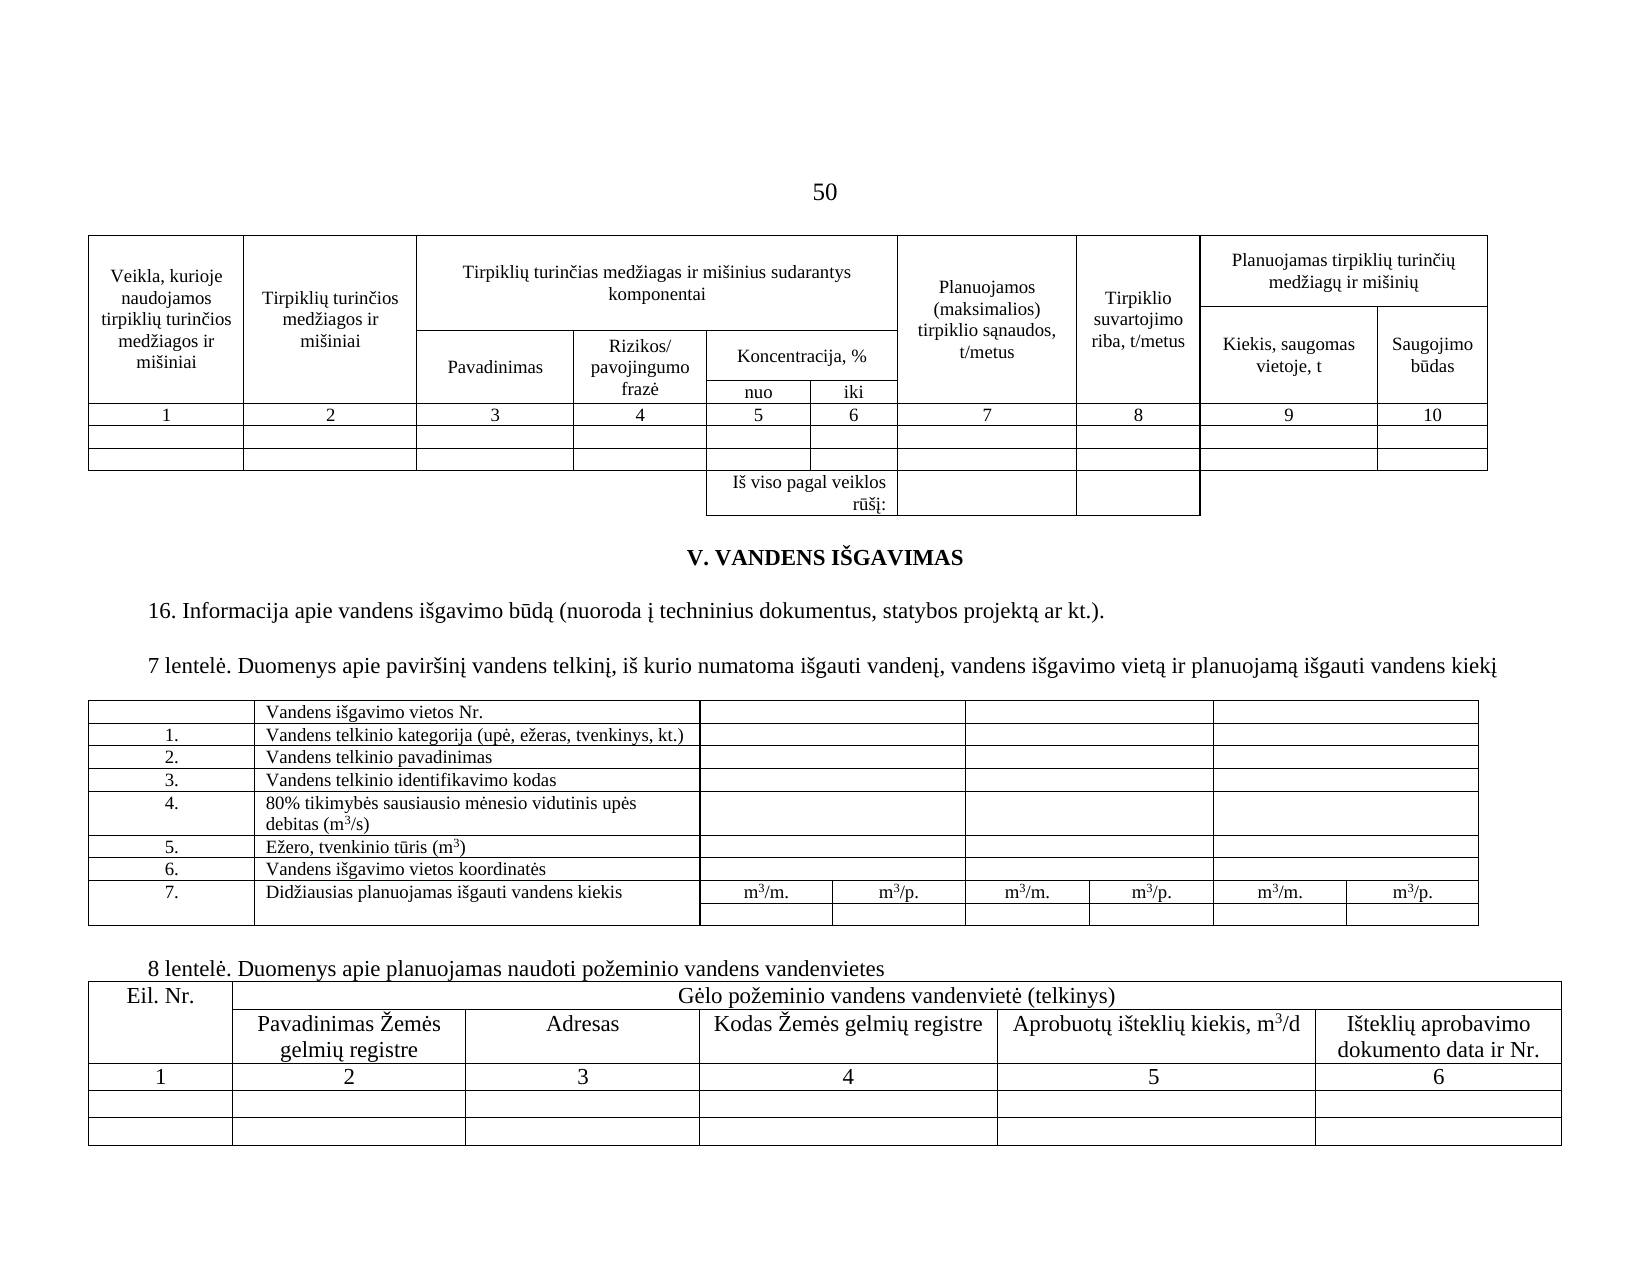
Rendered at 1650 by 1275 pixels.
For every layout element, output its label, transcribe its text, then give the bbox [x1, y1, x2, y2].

table_header Eil. Nr. [89, 982, 232, 1062]
table_cell [1090, 904, 1213, 925]
table_header Tirpiklių turinčios medžiagos ir mišiniai [244, 236, 416, 403]
table_header Veikla, kurioje naudojamos tirpiklių turinčios medžiagos ir mišiniai [89, 236, 243, 403]
table_cell [1289, 471, 1377, 514]
table_cell iki [811, 381, 897, 403]
table_cell 9 [1201, 404, 1377, 425]
table_cell 3 [466, 1064, 699, 1090]
text 16. Informacija apie vandens išgavimo būdą (nuoroda į techninius dokumentus, statybos projektą ar kt.). [89, 597, 1561, 623]
table_cell [966, 858, 1213, 880]
table_cell 6 [1316, 1064, 1561, 1090]
table_cell Iš viso pagal veiklos rūšį: [707, 471, 897, 514]
table_cell [574, 449, 706, 470]
table_header [701, 701, 965, 723]
table_cell [701, 724, 965, 745]
table_cell [1201, 471, 1289, 514]
table_cell 4 [700, 1064, 997, 1090]
table_cell 8 [1077, 404, 1199, 425]
table_cell [701, 792, 965, 835]
table_cell m3/p. [1347, 881, 1478, 902]
table_cell [417, 471, 573, 514]
table_cell [1378, 449, 1487, 470]
table_cell Aprobuotų išteklių kiekis, m3/d [998, 1010, 1315, 1062]
table_cell [1378, 471, 1487, 514]
table_cell [707, 449, 810, 470]
table_cell [1347, 904, 1478, 925]
table_cell 10 [1378, 404, 1487, 425]
table_cell Rizikos/pavojingumo frazė [574, 331, 706, 403]
table_cell [701, 836, 965, 857]
table_cell 4. [89, 792, 254, 835]
table_cell [89, 1091, 232, 1117]
table_cell Koncentracija, % [707, 331, 897, 380]
table_cell [966, 904, 1089, 925]
table_cell [1378, 426, 1487, 448]
table_header Tirpiklio suvartojimo riba, t/metus [1077, 236, 1199, 403]
table_header Planuojamas tirpiklių turinčių medžiagų ir mišinių [1201, 236, 1487, 306]
table_cell 3. [89, 769, 254, 791]
table_cell [244, 426, 416, 448]
table_cell Saugojimo būdas [1378, 307, 1487, 403]
table_cell 3 [417, 404, 573, 425]
table_header Gėlo požeminio vandens vandenvietė (telkinys) [233, 982, 1561, 1009]
table_cell [89, 449, 243, 470]
table_cell 80% tikimybės sausiausio mėnesio vidutinis upės debitas (m3/s) [255, 792, 699, 835]
table_cell 5 [707, 404, 810, 425]
table_cell m3/p. [833, 881, 965, 902]
table_cell Vandens telkinio kategorija (upė, ežeras, tvenkinys, kt.) [255, 724, 699, 745]
table_cell nuo [707, 381, 810, 403]
table_cell [898, 449, 1076, 470]
table_cell [1214, 724, 1478, 745]
table_cell m3/p. [1090, 881, 1213, 902]
table_cell 2. [89, 746, 254, 768]
table_cell [1077, 449, 1199, 470]
table_cell [233, 1118, 465, 1144]
table_cell 1 [89, 404, 243, 425]
table_cell [1201, 426, 1377, 448]
table_cell m3/m. [1214, 881, 1346, 902]
table_cell [811, 449, 897, 470]
table_cell [417, 449, 573, 470]
table_cell [966, 792, 1213, 835]
table_header [966, 701, 1213, 723]
table_cell [966, 769, 1213, 791]
table_cell [966, 724, 1213, 745]
table_cell 7. [89, 881, 254, 925]
table_cell Didžiausias planuojamas išgauti vandens kiekis [255, 881, 699, 925]
table_cell 1. [89, 724, 254, 745]
table_cell 2 [244, 404, 416, 425]
table_cell [1214, 792, 1478, 835]
table_cell [1214, 858, 1478, 880]
table_cell [998, 1091, 1315, 1117]
table_cell [1316, 1118, 1561, 1144]
table_cell [1201, 449, 1377, 470]
table_cell m3/m. [701, 881, 832, 902]
table_cell [1214, 836, 1478, 857]
table_cell [1214, 904, 1346, 925]
table_cell [1214, 746, 1478, 768]
table_cell [707, 426, 810, 448]
table_cell [1077, 471, 1199, 514]
table_cell 1 [89, 1064, 232, 1090]
text 8 lentelė. Duomenys apie planuojamas naudoti požeminio vandens vandenvietes [89, 955, 1561, 981]
table_cell Kiekis, saugomas vietoje, t [1201, 307, 1377, 403]
table_cell [573, 471, 706, 514]
table_cell [89, 471, 244, 514]
table_cell m3/m. [966, 881, 1089, 902]
table_cell [833, 904, 965, 925]
table_cell [417, 426, 573, 448]
table_cell [1316, 1091, 1561, 1117]
table_header Planuojamos (maksimalios) tirpiklio sąnaudos, t/metus [898, 236, 1076, 403]
table_cell Kodas Žemės gelmių registre [700, 1010, 997, 1062]
table_cell Pavadinimas Žemės gelmių registre [233, 1010, 465, 1062]
table_cell Vandens telkinio identifikavimo kodas [255, 769, 699, 791]
table_cell [466, 1118, 699, 1144]
table_cell 6 [811, 404, 897, 425]
table_cell 5 [998, 1064, 1315, 1090]
table_cell [89, 426, 243, 448]
table_cell [811, 426, 897, 448]
table_cell [244, 449, 416, 470]
table_header Vandens išgavimo vietos Nr. [255, 701, 699, 723]
table_cell [89, 1118, 232, 1144]
table_cell [700, 1091, 997, 1117]
table_cell 2 [233, 1064, 465, 1090]
table_header [1214, 701, 1478, 723]
table_cell [701, 769, 965, 791]
table_header Tirpiklių turinčias medžiagas ir mišinius sudarantys komponentai [417, 236, 897, 330]
table_cell [701, 746, 965, 768]
table_cell 4 [574, 404, 706, 425]
table_cell 5. [89, 836, 254, 857]
table_cell [1214, 769, 1478, 791]
text 7 lentelė. Duomenys apie paviršinį vandens telkinį, iš kurio numatoma išgauti vandenį, vandens išgavimo vietą ir planuojamą išgauti vandens kiekį [89, 652, 1561, 678]
table_header [89, 701, 254, 723]
table_cell [966, 746, 1213, 768]
table_cell [701, 904, 832, 925]
table_cell [1077, 426, 1199, 448]
table_cell Pavadinimas [417, 331, 573, 403]
table_cell 7 [898, 404, 1076, 425]
table_cell 6. [89, 858, 254, 880]
table_cell Vandens telkinio pavadinimas [255, 746, 699, 768]
table_cell [898, 426, 1076, 448]
table_cell [701, 858, 965, 880]
table_cell [574, 426, 706, 448]
table_cell Ežero, tvenkinio tūris (m3) [255, 836, 699, 857]
table_cell [898, 471, 1076, 514]
table_cell [233, 1091, 465, 1117]
text V. VANDENS IŠGAVIMAS [89, 544, 1561, 571]
table_cell [244, 471, 417, 514]
table_cell [966, 836, 1213, 857]
table_cell Vandens išgavimo vietos koordinatės [255, 858, 699, 880]
table_cell Adresas [466, 1010, 699, 1062]
table_cell Išteklių aprobavimo dokumento data ir Nr. [1316, 1010, 1561, 1062]
table_cell [700, 1118, 997, 1144]
table_cell [466, 1091, 699, 1117]
table_cell [998, 1118, 1315, 1144]
